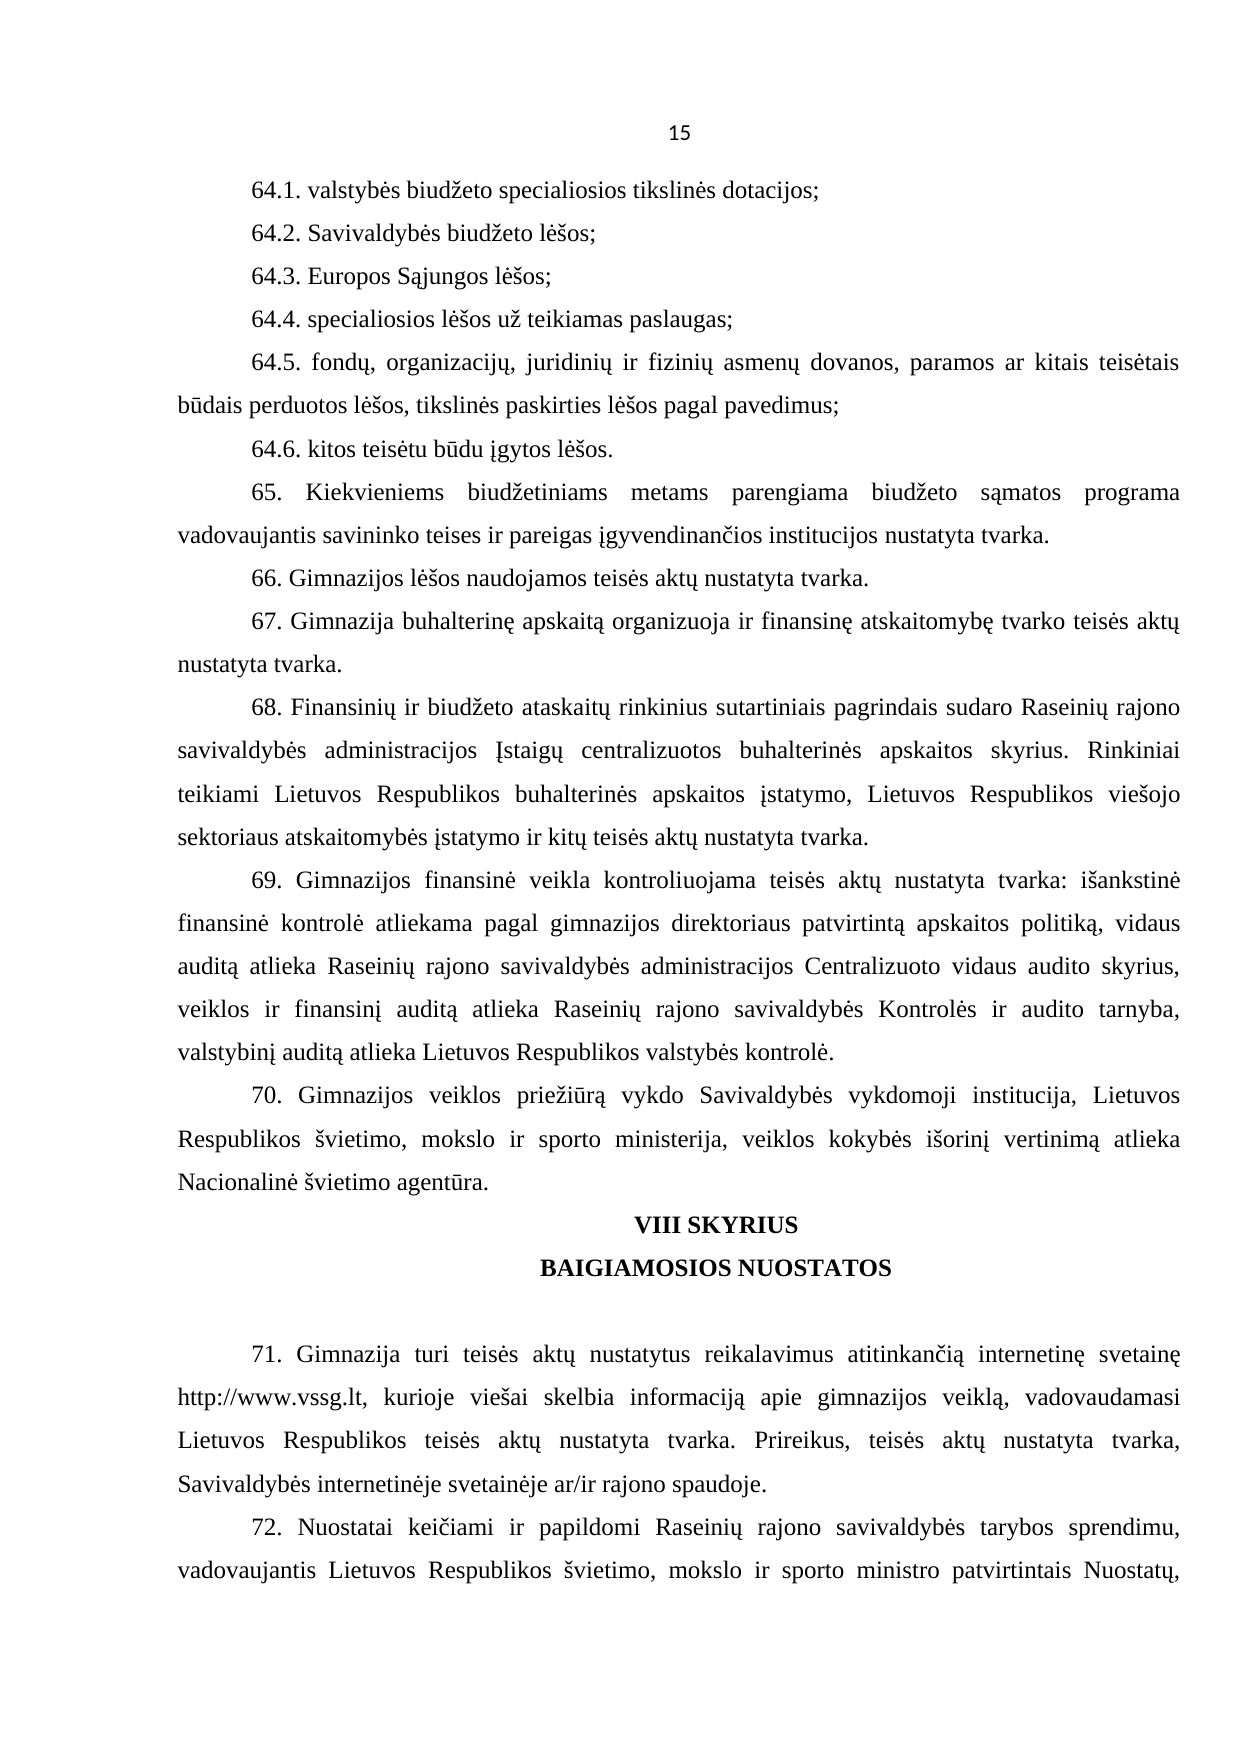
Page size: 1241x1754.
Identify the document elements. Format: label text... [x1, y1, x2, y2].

text 64.4. specialiosios lėšos už teikiamas paslaugas; [177, 304, 1181, 333]
text 67. Gimnazija buhalterinę apskaitą organizuoja ir finansinę atskaitomybę tvarko teisės aktų nustatyta tvarka. [177, 606, 1181, 678]
text 69. Gimnazijos finansinė veikla kontroliuojama teisės aktų nustatyta tvarka: išankstinė finansinė kontrolė atliekama pagal gimnazijos direktoriaus patvirtintą apskaitos politiką, vidaus auditą atlieka Raseinių rajono savivaldybės administracijos Centralizuoto vidaus audito skyrius, veiklos ir finansinį auditą atlieka Raseinių rajono savivaldybės Kontrolės ir audito tarnyba, valstybinį auditą atlieka Lietuvos Respublikos valstybės kontrolė. [177, 865, 1181, 1066]
text 72. Nuostatai keičiami ir papildomi Raseinių rajono savivaldybės tarybos sprendimu, vadovaujantis Lietuvos Respublikos švietimo, mokslo ir sporto ministro patvirtintais Nuostatų, [177, 1512, 1181, 1584]
text 71. Gimnazija turi teisės aktų nustatytus reikalavimus atitinkančią internetinę svetainę http://www.vssg.lt, kurioje viešai skelbia informaciją apie gimnazijos veiklą, vadovaudamasi Lietuvos Respublikos teisės aktų nustatyta tvarka. Prireikus, teisės aktų nustatyta tvarka, Savivaldybės internetinėje svetainėje ar/ir rajono spaudoje. [177, 1339, 1181, 1497]
text 64.5. fondų, organizacijų, juridinių ir fizinių asmenų dovanos, paramos ar kitais teisėtais būdais perduotos lėšos, tikslinės paskirties lėšos pagal pavedimus; [177, 347, 1181, 419]
text 65. Kiekvieniems biudžetiniams metams parengiama biudžeto sąmatos programa vadovaujantis savininko teises ir pareigas įgyvendinančios institucijos nustatyta tvarka. [177, 477, 1181, 549]
text 68. Finansinių ir biudžeto ataskaitų rinkinius sutartiniais pagrindais sudaro Raseinių rajono savivaldybės administracijos Įstaigų centralizuotos buhalterinės apskaitos skyrius. Rinkiniai teikiami Lietuvos Respublikos buhalterinės apskaitos įstatymo, Lietuvos Respublikos viešojo sektoriaus atskaitomybės įstatymo ir kitų teisės aktų nustatyta tvarka. [177, 692, 1181, 851]
text 64.2. Savivaldybės biudžeto lėšos; [177, 218, 1181, 247]
text 64.6. kitos teisėtu būdu įgytos lėšos. [177, 434, 1181, 462]
text 66. Gimnazijos lėšos naudojamos teisės aktų nustatyta tvarka. [177, 563, 1181, 592]
text 64.1. valstybės biudžeto specialiosios tikslinės dotacijos; [177, 175, 1181, 204]
text 70. Gimnazijos veiklos priežiūrą vykdo Savivaldybės vykdomoji institucija, Lietuvos Respublikos švietimo, mokslo ir sporto ministerija, veiklos kokybės išorinį vertinimą atlieka Nacionalinė švietimo agentūra. [177, 1081, 1181, 1196]
text VIII SKYRIUS [177, 1210, 1181, 1239]
text BAIGIAMOSIOS NUOSTATOS [177, 1253, 1181, 1282]
text 64.3. Europos Sąjungos lėšos; [177, 261, 1181, 290]
